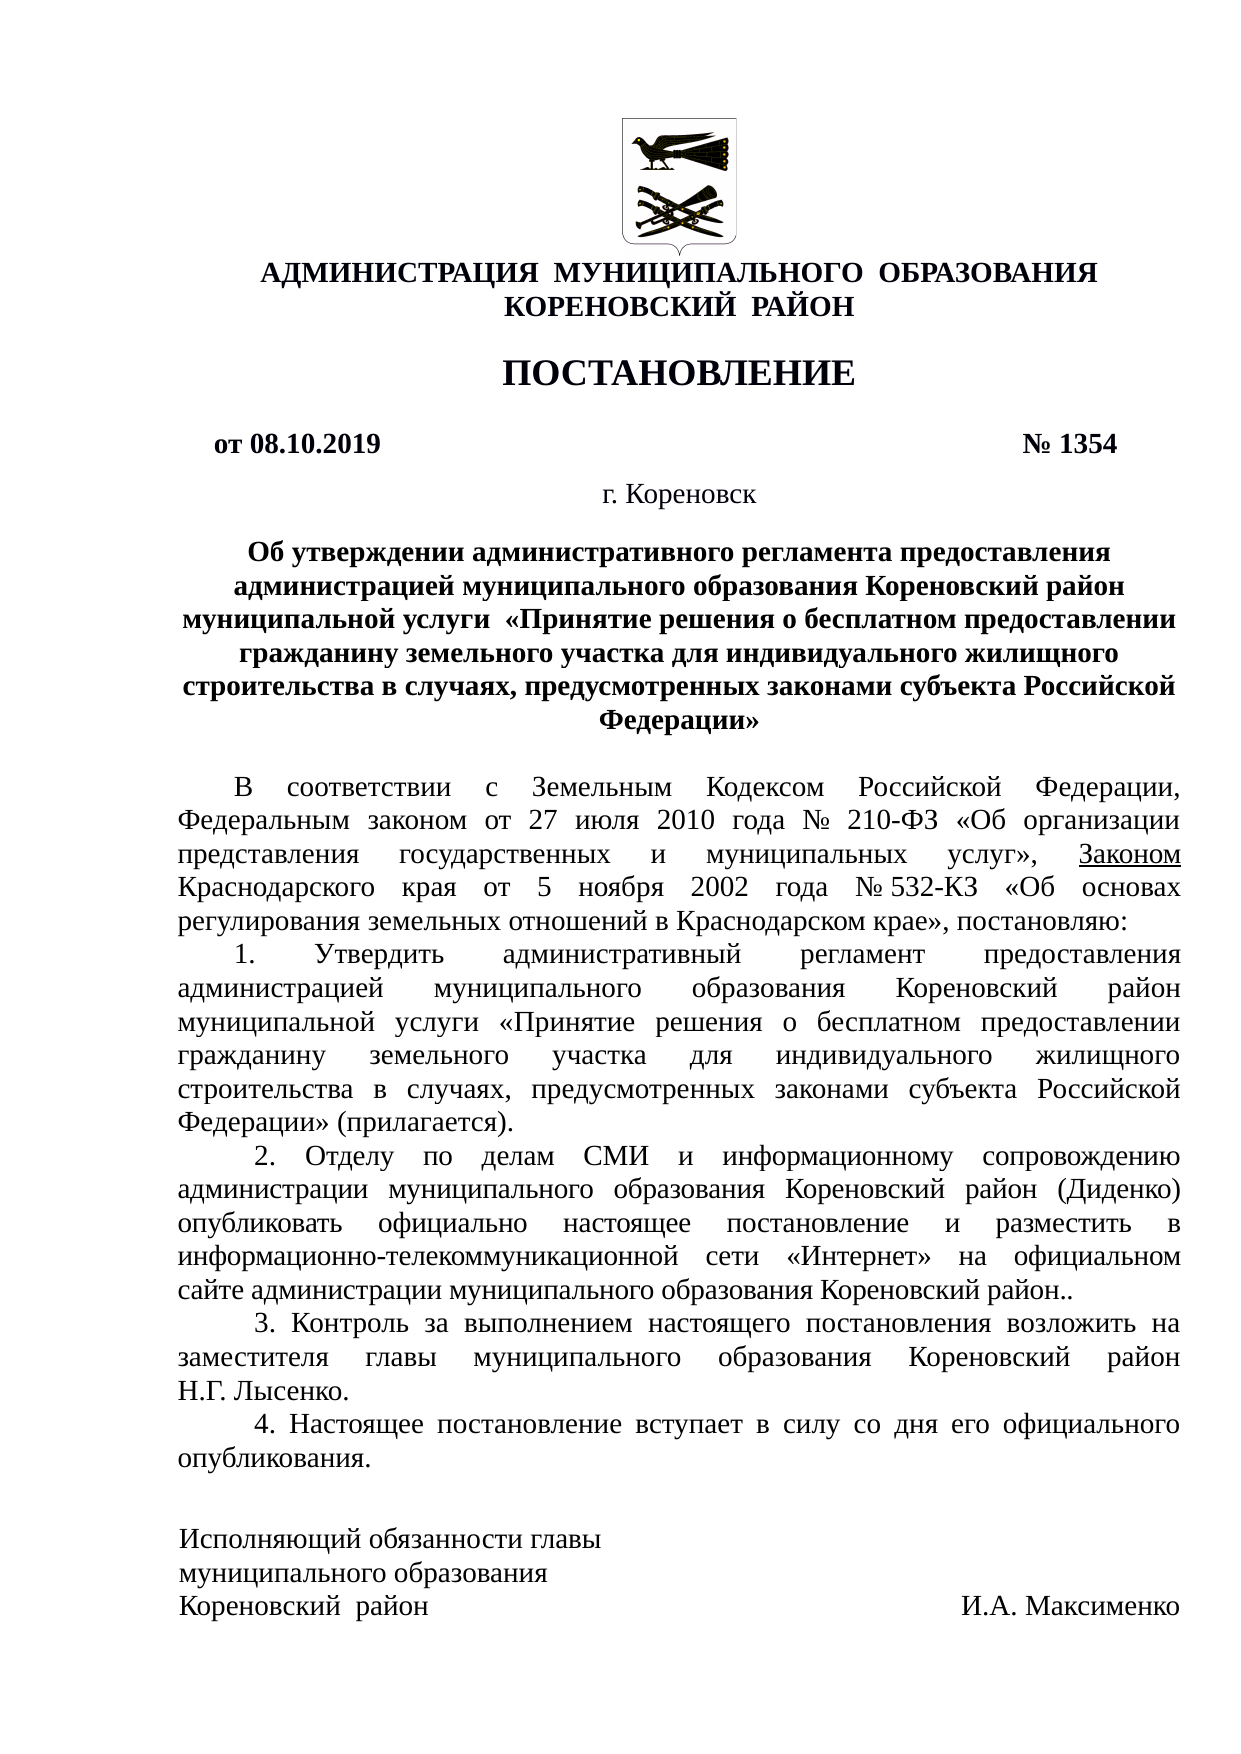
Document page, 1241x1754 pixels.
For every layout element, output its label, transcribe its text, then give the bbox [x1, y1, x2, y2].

text 1. Утвердить административный регламент предоставления администрацией муниципального образования Кореновский район муниципальной услуги «Принятие решения о бесплатном предоставлении гражданину земельного участка для индивидуального жилищного строительства в случаях, предусмотренных законами субъекта Российской Федерации» (прилагается). [177, 937, 1181, 1138]
text от 08.10.2019 № 1354 [177, 426, 1181, 460]
text Исполняющий обязанности главы [103, 1521, 1181, 1555]
list КОРЕНОВСКИЙ РАЙОН [177, 289, 1181, 322]
list ПОСТАНОВЛЕНИЕ [177, 350, 1181, 393]
text муниципального образования [103, 1555, 1181, 1588]
text 3. Контроль за выполнением настоящего постановления возложить на заместителя главы муниципального образования Кореновский район Н.Г. Лысенко. [177, 1306, 1181, 1406]
text 4. Настоящее постановление вступает в силу со дня его официального опубликования. [177, 1406, 1181, 1473]
text Кореновский район И.А. Максименко [103, 1588, 1181, 1622]
list АДМИНИСТРАЦИЯ МУНИЦИПАЛЬНОГО ОБРАЗОВАНИЯ [177, 255, 1181, 289]
text Об утверждении административного регламента предоставления администрацией муниципального образования Кореновский район муниципальной услуги «Принятие решения о бесплатном предоставлении гражданину земельного участка для индивидуального жилищного строительства в случаях, предусмотренных законами субъекта Российской Федерации» [177, 534, 1181, 735]
picture [622, 118, 737, 255]
text В соответствии с Земельным Кодексом Российской Федерации, Федеральным законом от 27 июля 2010 года № 210-ФЗ «Об организации представления государственных и муниципальных услуг», Законом Краснодарского края от 5 ноября 2002 года № 532-КЗ «Об основах регулирования земельных отношений в Краснодарском крае», постановляю: [177, 769, 1181, 937]
text г. Кореновск [177, 477, 1181, 510]
text 2. Отделу по делам СМИ и информационному сопровождению администрации муниципального образования Кореновский район (Диденко) опубликовать официально настоящее постановление и разместить в информационно-телекоммуникационной сети «Интернет» на официальном сайте администрации муниципального образования Кореновский район.. [177, 1138, 1181, 1306]
